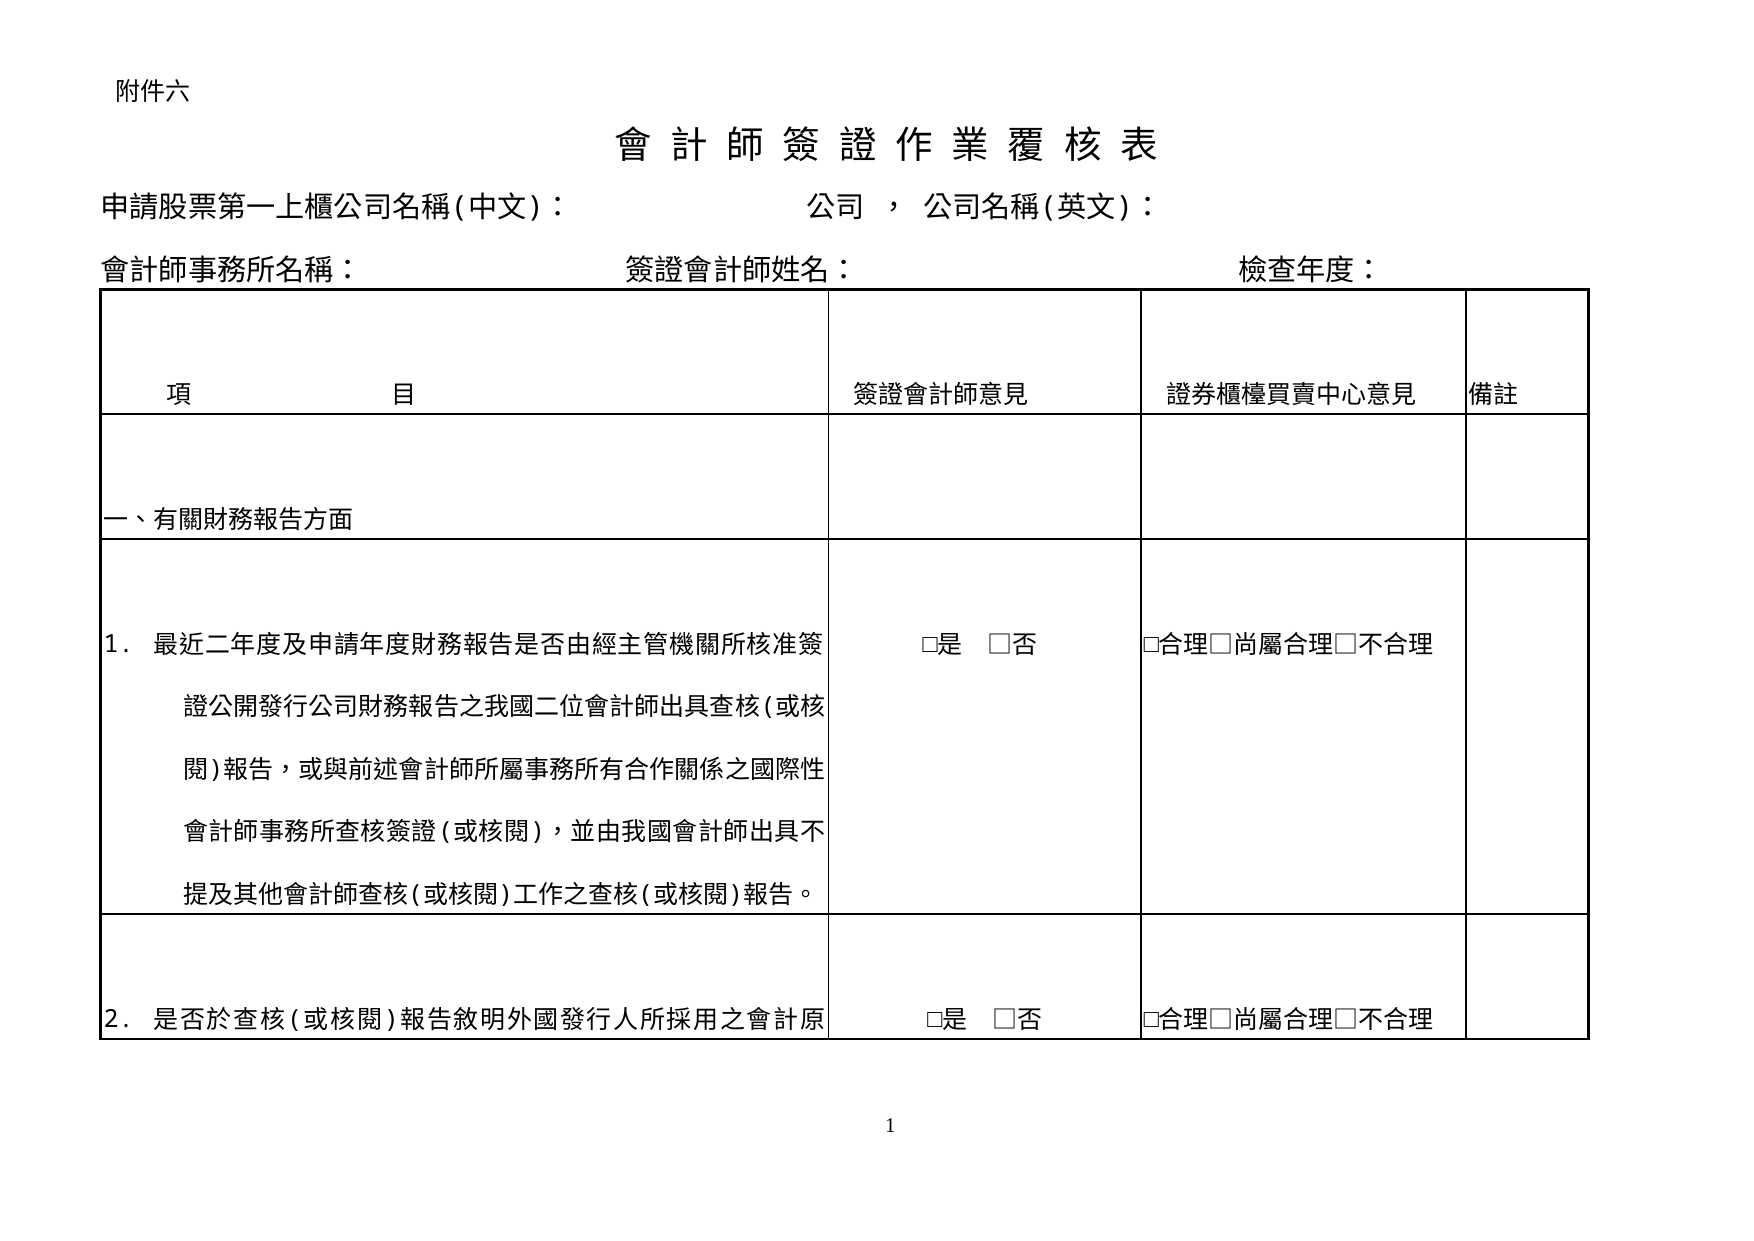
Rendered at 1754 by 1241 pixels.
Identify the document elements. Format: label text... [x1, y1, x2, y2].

table_cell 最近二年度及申請年度財務報告是否由經主管機關所核准簽證公開發行公司財務報告之我國二位會計師出具查核(或核閱)報告，或與前述會計師所屬事務所有合作關係之國際性會計師事務所查核簽證(或核閱)，並由我國會計師出具不提及其他會計師查核(或核閱)工作之查核(或核閱)報告。 [102, 540, 828, 913]
text 會計師事務所名稱： 簽證會計師姓名： 檢查年度： [100, 226, 1671, 288]
table_cell [829, 415, 1140, 538]
table_cell [1467, 415, 1587, 538]
table_cell □是 □否 [829, 915, 1140, 1038]
table_cell [1467, 915, 1587, 1038]
text 申請股票第一上櫃公司名稱(中文)： 公司 ， 公司名稱(英文)： [100, 163, 1671, 226]
table_header 項 目 [102, 291, 828, 413]
table_header 證券櫃檯買賣中心意見 [1142, 291, 1465, 413]
table_cell □是 □否 [829, 540, 1140, 913]
table_cell [1467, 540, 1587, 913]
table_cell [1142, 415, 1465, 538]
table_cell 一、有關財務報告方面 [102, 415, 828, 538]
table_cell □合理□尚屬合理□不合理 [1142, 540, 1465, 913]
text 會 計 師 簽 證 作 業 覆 核 表 [100, 63, 1671, 163]
text 附件六 [115, 71, 198, 107]
table_header 備註 [1467, 291, 1587, 413]
table_header 簽證會計師意見 [829, 291, 1140, 413]
table_cell 是否於查核(或核閱)報告敘明外國發行人所採用之會計原 [102, 915, 828, 1038]
table_cell □合理□尚屬合理□不合理 [1142, 915, 1465, 1038]
